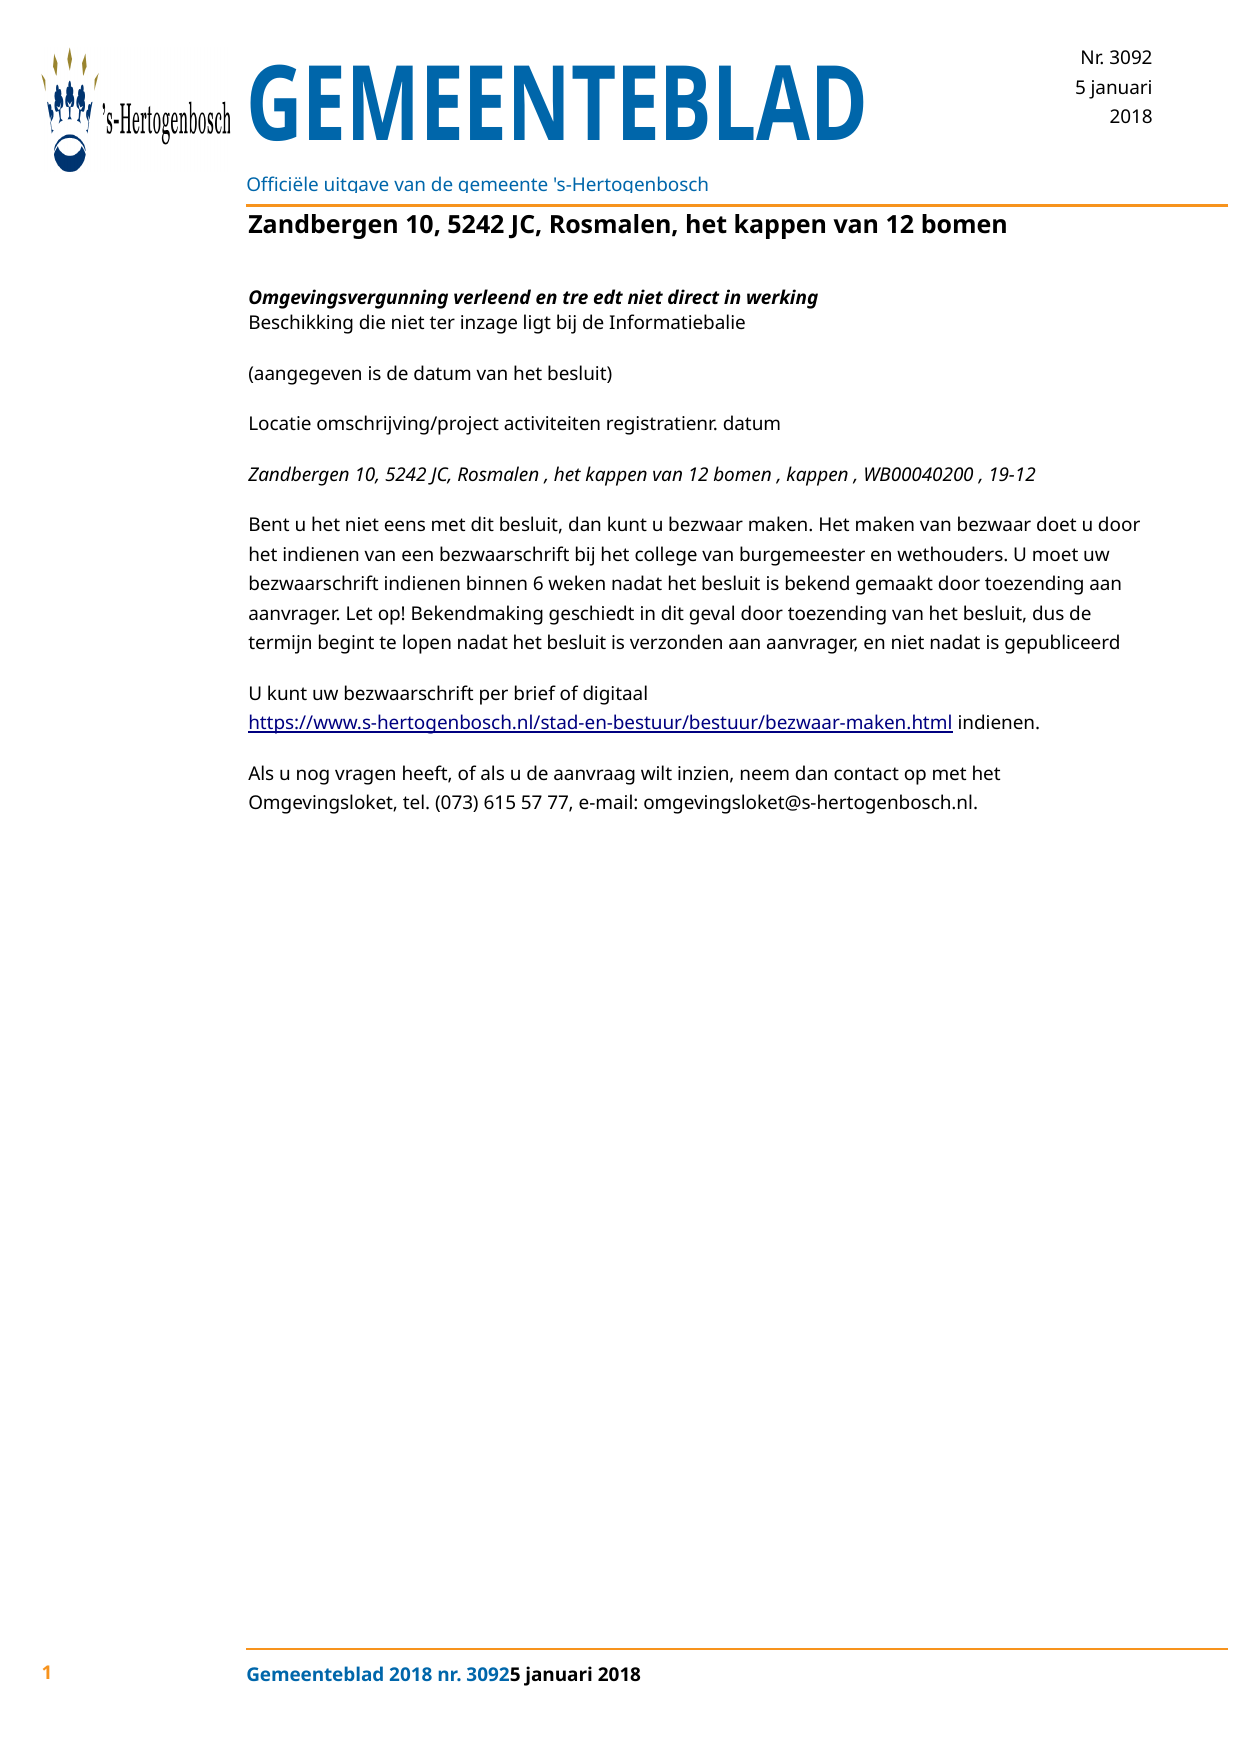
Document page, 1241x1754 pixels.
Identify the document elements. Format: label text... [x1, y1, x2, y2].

text (aangegeven is de datum van het besluit) [248, 360, 1152, 386]
text Als u nog vragen heeft, of als u de aanvraag wilt inzien, neem dan contact op met het Omgevingsloket, tel. (073) 615 57 77, e-mail: omgevingsloket@s-hertogenbosch.nl. [248, 760, 1152, 815]
text Locatie omschrijving/project activiteiten registratienr. datum [248, 410, 1152, 436]
text Omgevingsvergunning verleend en tre edt niet direct in werking [248, 284, 1152, 309]
picture [41, 47, 231, 172]
text U kunt uw bezwaarschrift per brief of digitaal https://www.s-hertogenbosch.nl/stad-en-bestuur/bestuur/bezwaar-maken.html indienen. [248, 680, 1152, 735]
text Beschikking die niet ter inzage ligt bij de Informatiebalie [248, 309, 1152, 335]
text Zandbergen 10, 5242 JC, Rosmalen, het kappen van 12 bomen [248, 207, 1152, 241]
text Bent u het niet eens met dit besluit, dan kunt u bezwaar maken. Het maken van bezwaar doet u door het indienen van een bezwaarschrift bij het college van burgemeester en wethouders. U moet uw bezwaarschrift indienen binnen 6 weken nadat het besluit is bekend gemaakt door toezending aan aanvrager. Let op! Bekendmaking geschiedt in dit geval door toezending van het besluit, dus de termijn begint te lopen nadat het besluit is verzonden aan aanvrager, en niet nadat is gepubliceerd [248, 511, 1152, 655]
text Zandbergen 10, 5242 JC, Rosmalen , het kappen van 12 bomen , kappen , WB00040200 , 19-12 [248, 461, 1152, 487]
